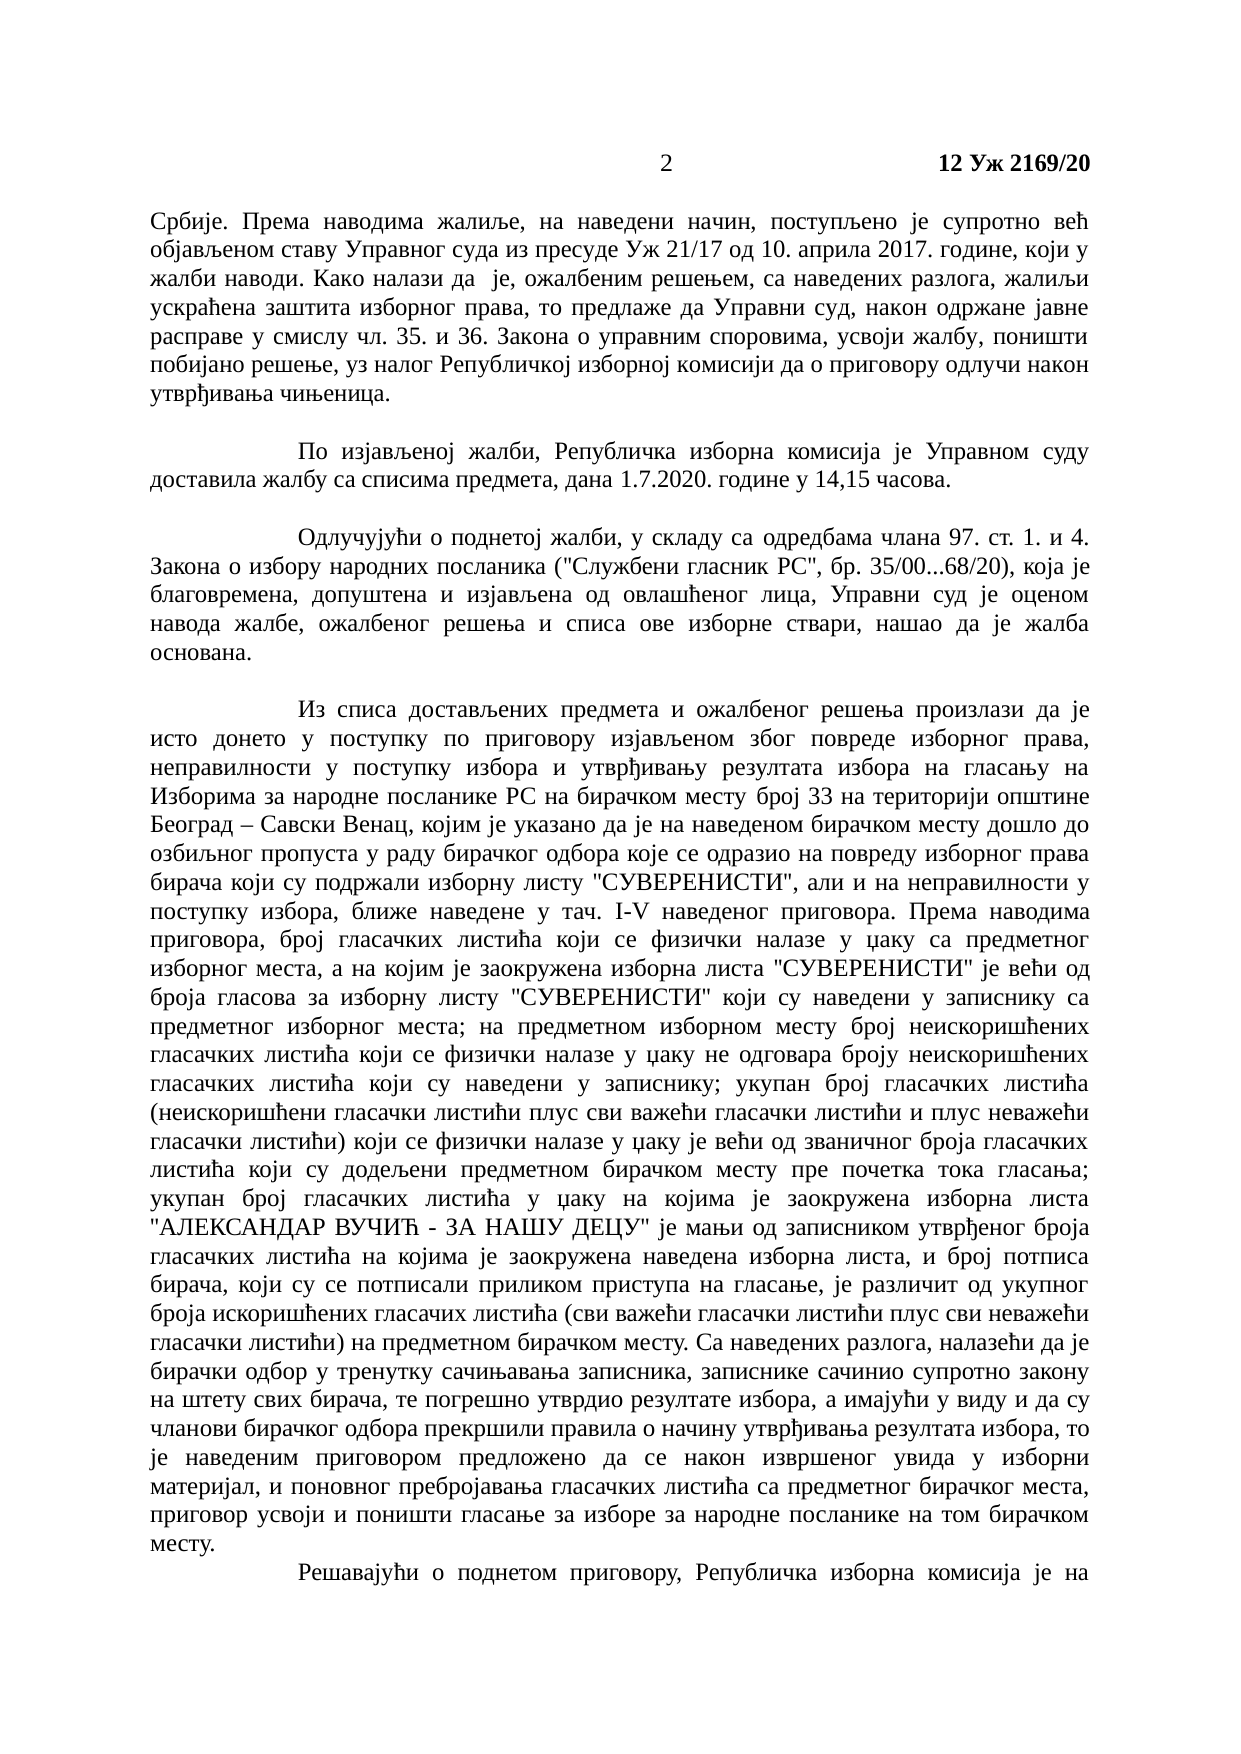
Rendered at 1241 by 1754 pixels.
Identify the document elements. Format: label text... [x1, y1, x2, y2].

text По изјављеној жалби, Републичка изборна комисија је Управном суду доставила жалбу са списима предмета, дана 1.7.2020. године у 14,15 часова. [150, 436, 1090, 493]
text Одлучујући о поднетој жалби, у складу са одредбама члана 97. ст. 1. и 4. Закона о избору народних посланика (''Службени гласник РС'', бр. 35/00...68/20), која је благовремена, допуштена и изјављена од овлашћеног лица, Управни суд је оценом навода жалбе, ожалбеног решења и списа ове изборне ствари, нашао да је жалба основана. [150, 522, 1090, 666]
text Из списа достављених предмета и ожалбеног решења произлази да је исто донето у поступку по приговору изјављеном због повреде изборног права, неправилности у поступку избора и утврђивању резултата избора на гласању на Изборима за народне посланике РС на бирачком месту број 33 на територији општине Београд – Савски Венац, којим је указано да је на наведеном бирачком месту дошло до озбиљног пропуста у раду бирачког одбора које се одразио на повреду изборног права бирача који су подржали изборну листу ''СУВЕРЕНИСТИ'', али и на неправилности у поступку избора, ближе наведене у тач. I-V наведеног приговора. Према наводима приговора, број гласачких листића који се физички налазе у џаку са предметног изборног места, а на којим је заокружена изборна листа ''СУВЕРЕНИСТИ'' је већи од броја гласова за изборну листу ''СУВЕРЕНИСТИ'' који су наведени у записнику са предметног изборног места; на предметном изборном месту број неискоришћених гласачких листића који се физички налазе у џаку не одговара броју неискоришћених гласачких листића који су наведени у записнику; укупан број гласачких листића (неискоришћени гласачки листићи плус сви важећи гласачки листићи и плус неважећи гласачки листићи) који се физички налазе у џаку је већи од званичног броја гласачких листића који су додељени предметном бирачком месту пре почетка тока гласања; укупан број гласачких листића у џаку на којима је заокружена изборна листа ''АЛЕКСАНДАР ВУЧИЋ - ЗА НАШУ ДЕЦУ'' је мањи од записником утврђеног броја гласачких листића на којима је заокружена наведена изборна листа, и број потписа бирача, који су се потписали приликом приступа на гласање, је различит од укупног броја искоришћених гласачих листића (сви важећи гласачки листићи плус сви неважећи гласачки листићи) на предметном бирачком месту. Са наведених разлога, налазећи да је бирачки одбор у тренутку сачињавања записника, записнике сачинио супротно закону на штету свих бирача, те погрешно утврдио резултате избора, а имајући у виду и да су чланови бирачког одбора прекршили правила о начину утврђивања резултата избора, то је наведеним приговором предложено да се након извршеног увида у изборни материјал, и поновног пребројавања гласачких листића са предметног бирачког места, приговор усвоји и поништи гласање за изборе за народне посланике на том бирачком месту. [150, 694, 1090, 1557]
text Решавајући о поднетом приговору, Републичка изборна комисија је на [150, 1557, 1090, 1586]
text Србије. Према наводима жалиље, на наведени начин, поступљено је супротно већ објављеном ставу Управног суда из пресуде Уж 21/17 од 10. априла 2017. године, који у жалби наводи. Како налази да је, ожалбеним решењем, са наведених разлога, жалиљи ускраћена заштита изборног права, то предлаже да Управни суд, након одржане јавне расправе у смислу чл. 35. и 36. Закона о управним споровима, усвоји жалбу, поништи побијано решење, уз налог Републичкој изборној комисији да о приговору одлучи након утврђивања чињеница. [150, 206, 1090, 407]
